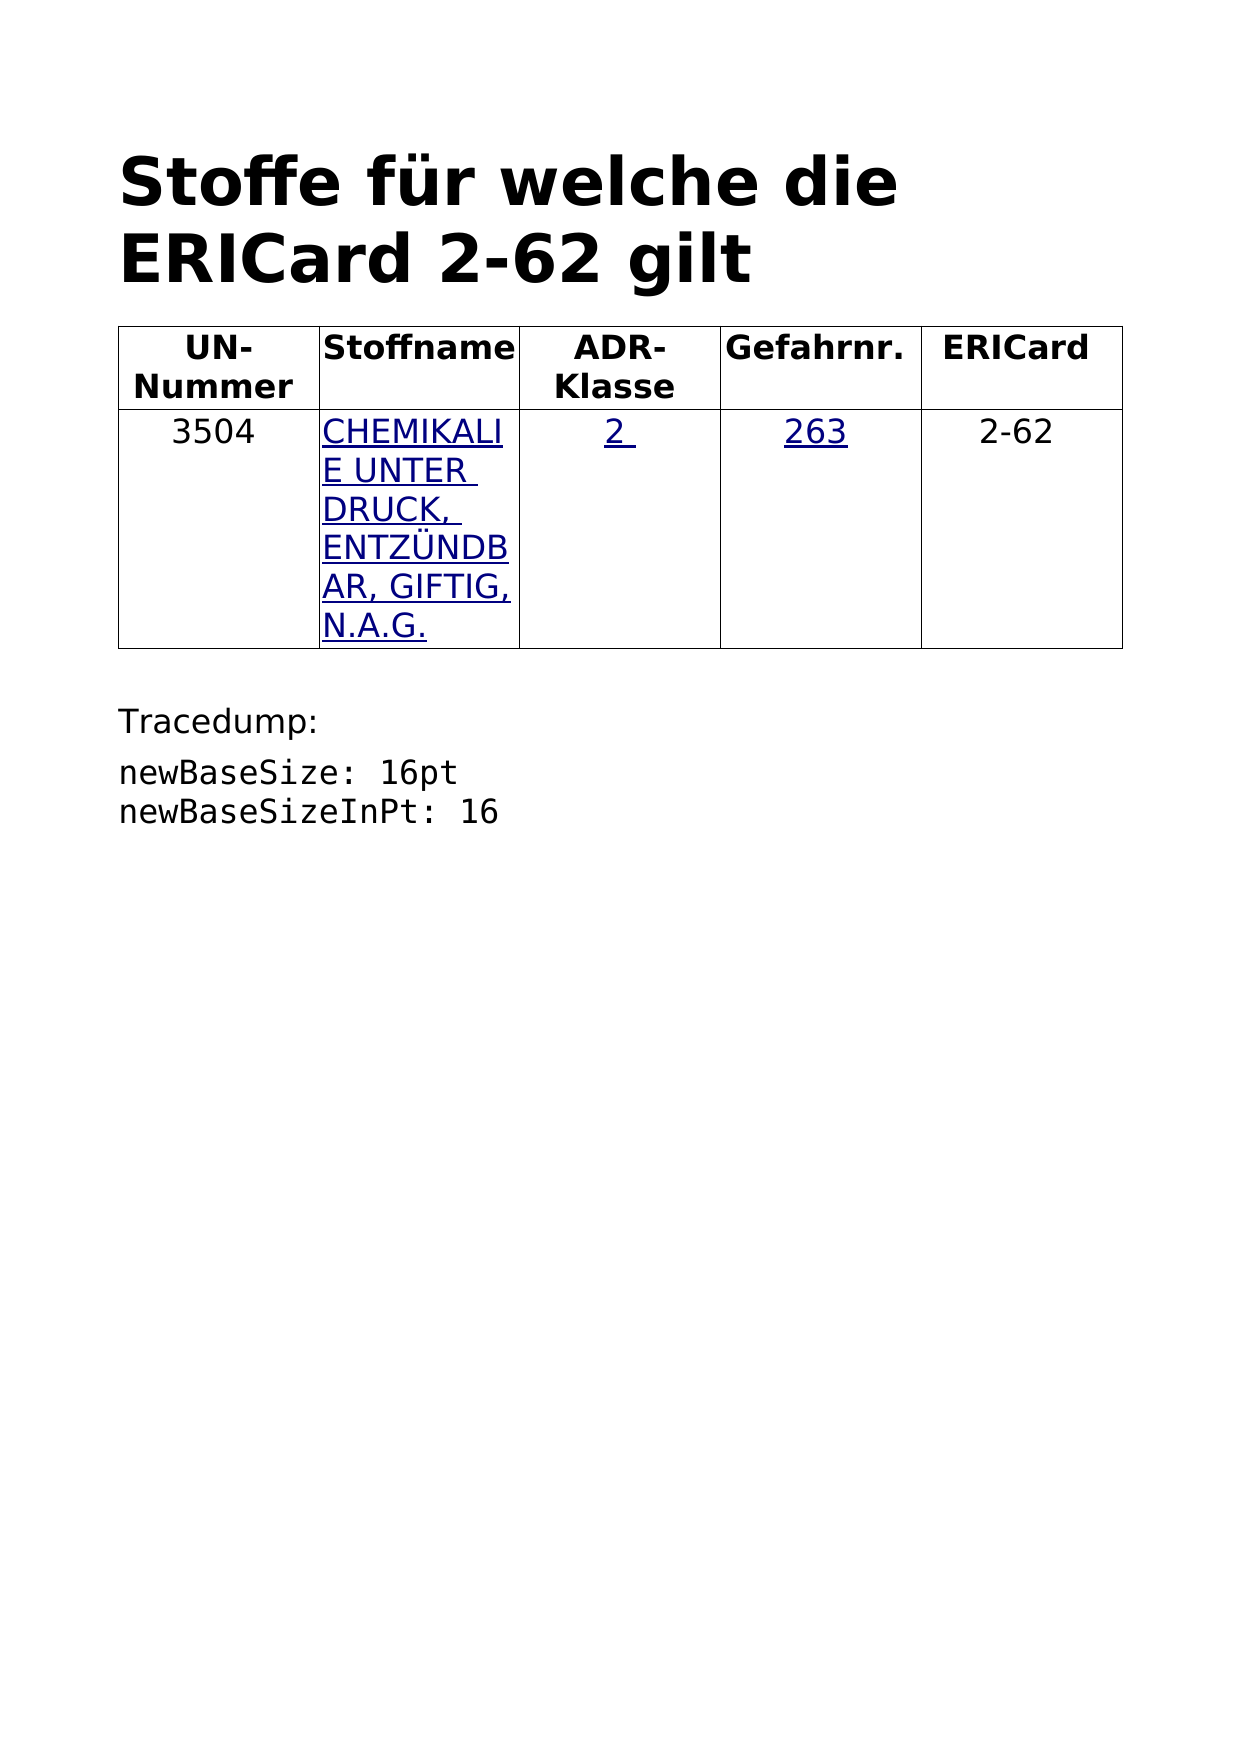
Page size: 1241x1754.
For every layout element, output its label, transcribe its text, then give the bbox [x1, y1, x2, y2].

table_header ERICard [922, 327, 1122, 409]
table_cell 2 [520, 410, 720, 648]
table_cell 3504 [119, 410, 319, 648]
text Tracedump: [118, 663, 1122, 741]
subtitle Stoffe für welche die ERICard 2-62 gilt [118, 143, 1122, 298]
table_header Stoffname [320, 327, 519, 409]
table_cell 263 [721, 410, 921, 648]
table_header UN-Nummer [119, 327, 319, 409]
table_header ADR-Klasse [520, 327, 720, 409]
table_header Gefahrnr. [721, 327, 921, 409]
text newBaseSize: 16pt newBaseSizeInPt: 16 [118, 753, 1122, 831]
table_cell CHEMIKALIE UNTER DRUCK, ENTZÜNDBAR, GIFTIG, N.A.G. [320, 410, 519, 648]
table_cell 2-62 [922, 410, 1122, 648]
